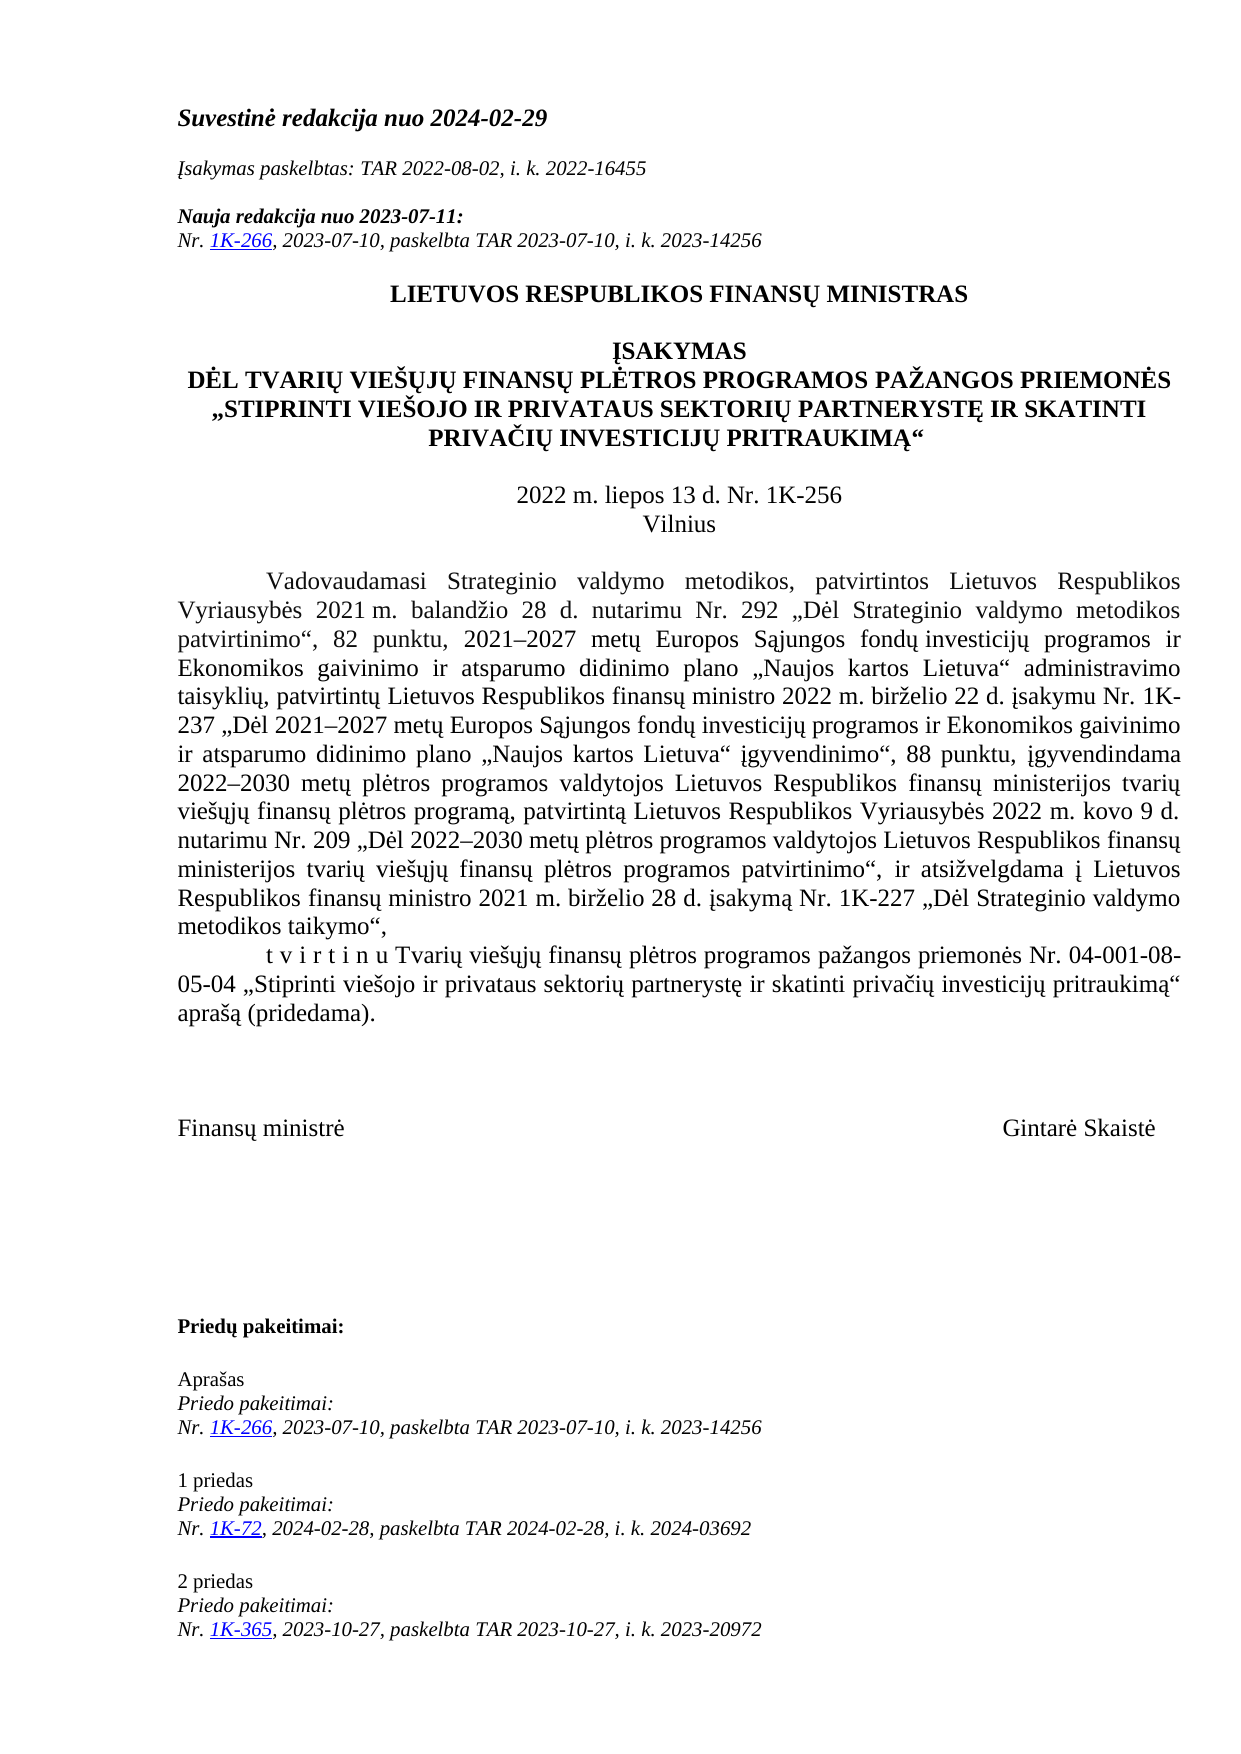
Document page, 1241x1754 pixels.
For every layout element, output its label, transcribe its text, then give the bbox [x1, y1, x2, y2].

text Finansų ministrė Gintarė Skaistė [177, 1113, 1181, 1141]
text 2 priedas [177, 1568, 1181, 1593]
text Nauja redakcija nuo 2023-07-11: [177, 204, 1181, 228]
text 2022 m. liepos 13 d. Nr. 1K-256 [177, 480, 1181, 509]
text Priedo pakeitimai: [177, 1492, 1181, 1516]
text 1 priedas [177, 1468, 1181, 1492]
text Suvestinė redakcija nuo 2024-02-29 [177, 103, 1181, 132]
text Nr. 1K-365, 2023-10-27, paskelbta TAR 2023-10-27, i. k. 2023-20972 [177, 1617, 1181, 1641]
text Priedo pakeitimai: [177, 1593, 1181, 1617]
text Aprašas [177, 1367, 1181, 1391]
text Vadovaudamasi Strateginio valdymo metodikos, patvirtintos Lietuvos Respublikos Vyriausybės 2021 m. balandžio 28 d. nutarimu Nr. 292 „Dėl Strateginio valdymo metodikos patvirtinimo“, 82 punktu, 2021–2027 metų Europos Sąjungos fondų investicijų programos ir Ekonomikos gaivinimo ir atsparumo didinimo plano „Naujos kartos Lietuva“ administravimo taisyklių, patvirtintų Lietuvos Respublikos finansų ministro 2022 m. birželio 22 d. įsakymu Nr. 1K-237 „Dėl 2021–2027 metų Europos Sąjungos fondų investicijų programos ir Ekonomikos gaivinimo ir atsparumo didinimo plano „Naujos kartos Lietuva“ įgyvendinimo“, 88 punktu, įgyvendindama 2022–2030 metų plėtros programos valdytojos Lietuvos Respublikos finansų ministerijos tvarių viešųjų finansų plėtros programą, patvirtintą Lietuvos Respublikos Vyriausybės 2022 m. kovo 9 d. nutarimu Nr. 209 „Dėl 2022–2030 metų plėtros programos valdytojos Lietuvos Respublikos finansų ministerijos tvarių viešųjų finansų plėtros programos patvirtinimo“, ir atsižvelgdama į Lietuvos Respublikos finansų ministro 2021 m. birželio 28 d. įsakymą Nr. 1K-227 „Dėl Strateginio valdymo metodikos taikymo“, [177, 566, 1181, 940]
text ĮSAKYMAS [177, 336, 1181, 365]
text Priedo pakeitimai: [177, 1391, 1181, 1415]
text Vilnius [177, 509, 1181, 538]
text DĖL TVARIŲ VIEŠŲJŲ FINANSŲ PLĖTROS PROGRAMOS PAŽANGOS PRIEMONĖS „STIPRINTI VIEŠOJO IR PRIVATAUS SEKTORIŲ PARTNERYSTĘ IR SKATINTI PRIVAČIŲ INVESTICIJŲ PRITRAUKIMĄ“ [177, 365, 1181, 451]
text Nr. 1K-266, 2023-07-10, paskelbta TAR 2023-07-10, i. k. 2023-14256 [177, 1415, 1181, 1439]
text Įsakymas paskelbtas: TAR 2022-08-02, i. k. 2022-16455 [177, 156, 1181, 180]
text LIETUVOS RESPUBLIKOS FINANSŲ MINISTRAS [177, 279, 1181, 308]
text Nr. 1K-72, 2024-02-28, paskelbta TAR 2024-02-28, i. k. 2024-03692 [177, 1516, 1181, 1540]
text Priedų pakeitimai: [177, 1314, 1181, 1338]
text t v i r t i n u Tvarių viešųjų finansų plėtros programos pažangos priemonės Nr. 04-001-08-05-04 „Stiprinti viešojo ir privataus sektorių partnerystę ir skatinti privačių investicijų pritraukimą“ aprašą (pridedama). [177, 940, 1181, 1026]
text Nr. 1K-266, 2023-07-10, paskelbta TAR 2023-07-10, i. k. 2023-14256 [177, 228, 1181, 252]
